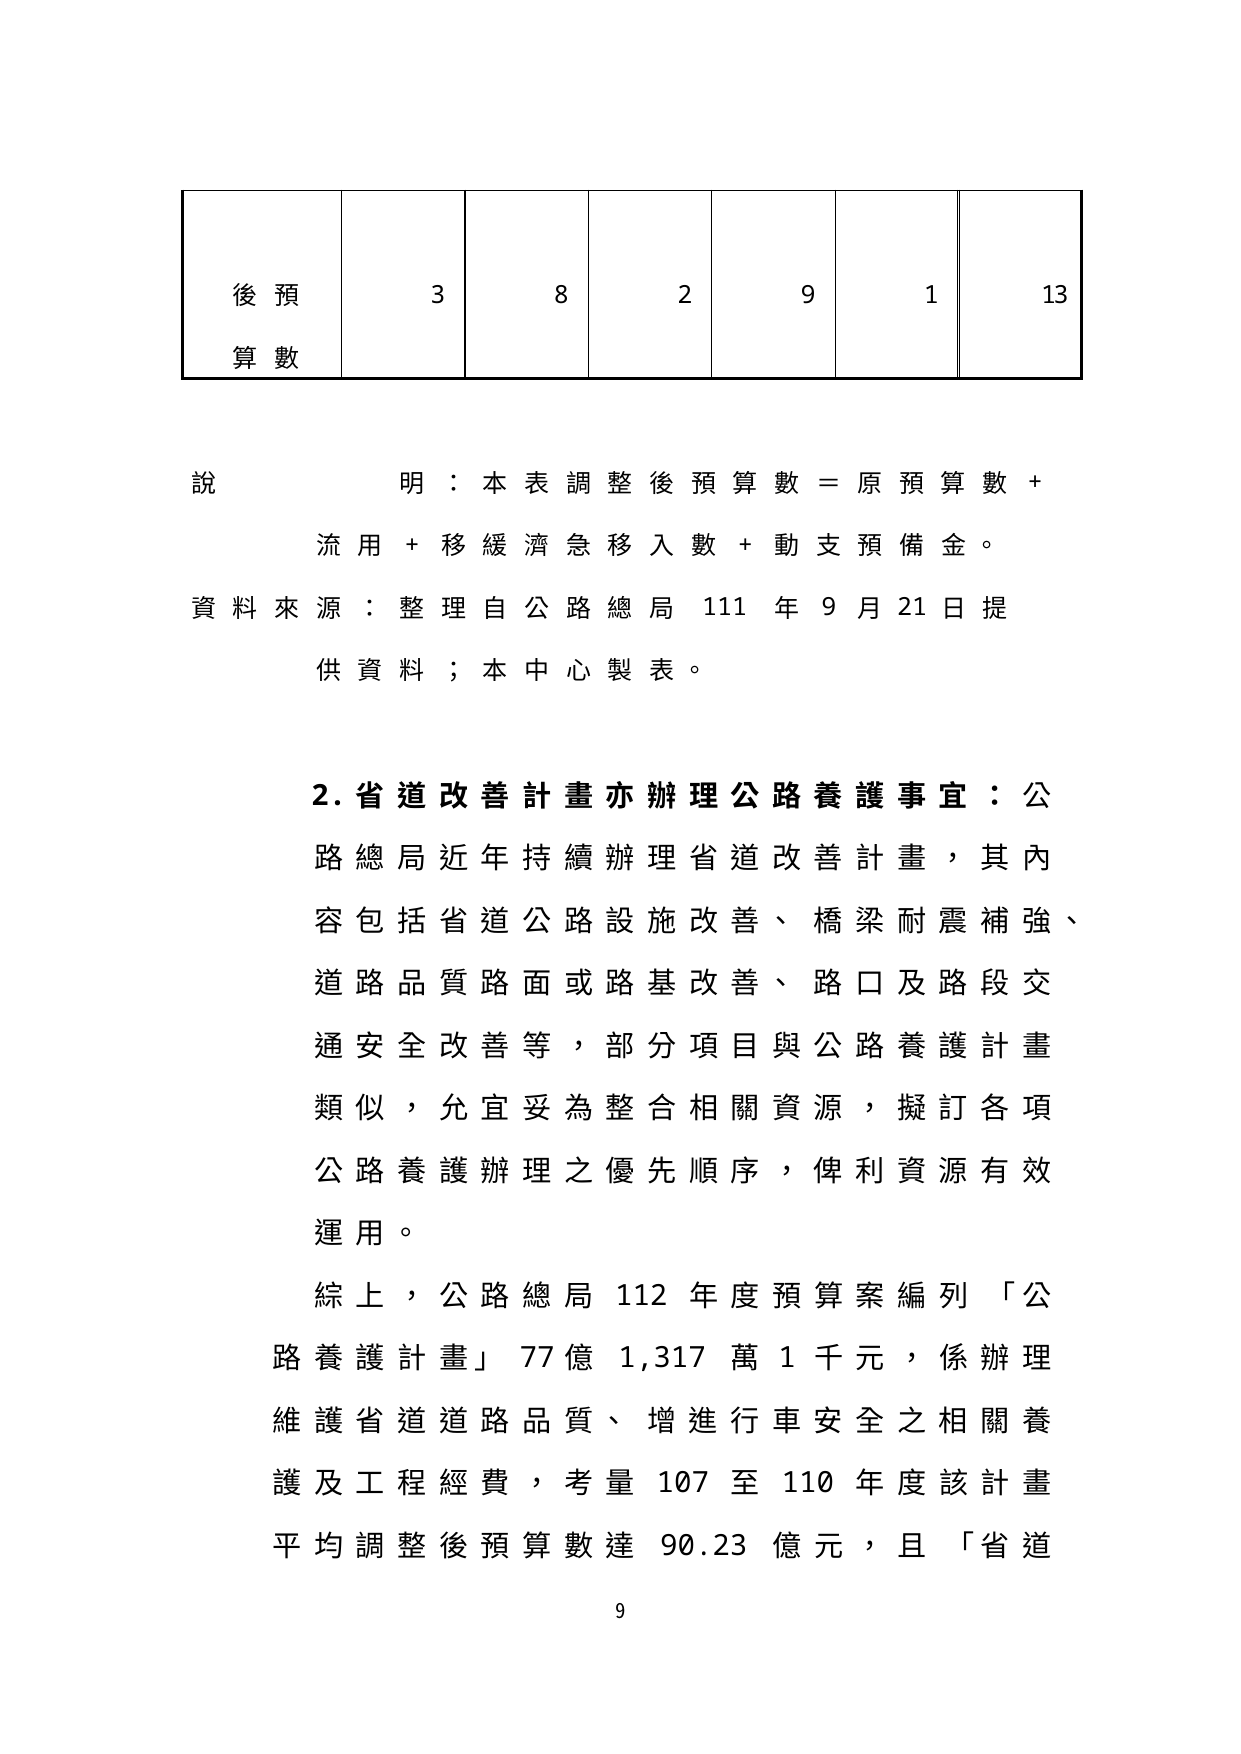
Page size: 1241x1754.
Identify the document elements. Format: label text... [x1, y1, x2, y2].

table_cell 9 [712, 191, 835, 377]
table_cell 2 [589, 191, 711, 377]
table_cell 3 [342, 191, 464, 377]
table_cell 後預算數 [184, 191, 341, 377]
text 資料來源：整理自公路總局111年9月21日提供資料；本中心製表。 [169, 564, 1054, 689]
table_cell 1 [836, 191, 957, 377]
text 綜上，公路總局112年度預算案編列「公路養護計畫」77億1,317萬1千元，係辦理維護省道道路品質、增進行車安全之相關養護及工程經費，考量107至110年度該計畫平均調整後預算數達90.23億元，且「省道 [242, 1252, 1058, 1564]
table_cell 13 [960, 191, 1080, 377]
text 2.省道改善計畫亦辦理公路養護事宜：公路總局近年持續辦理省道改善計畫，其內容包括省道公路設施改善、橋梁耐震補強、道路品質路面或路基改善、路口及路段交通安全改善等，部分項目與公路養護計畫類似，允宜妥為整合相關資源，擬訂各項公路養護辦理之優先順序，俾利資源有效運用。 [271, 752, 1058, 1252]
text 說 明：本表調整後預算數＝原預算數+流用+移緩濟急移入數+動支預備金。 [169, 439, 1054, 564]
table_cell 8 [466, 191, 588, 377]
